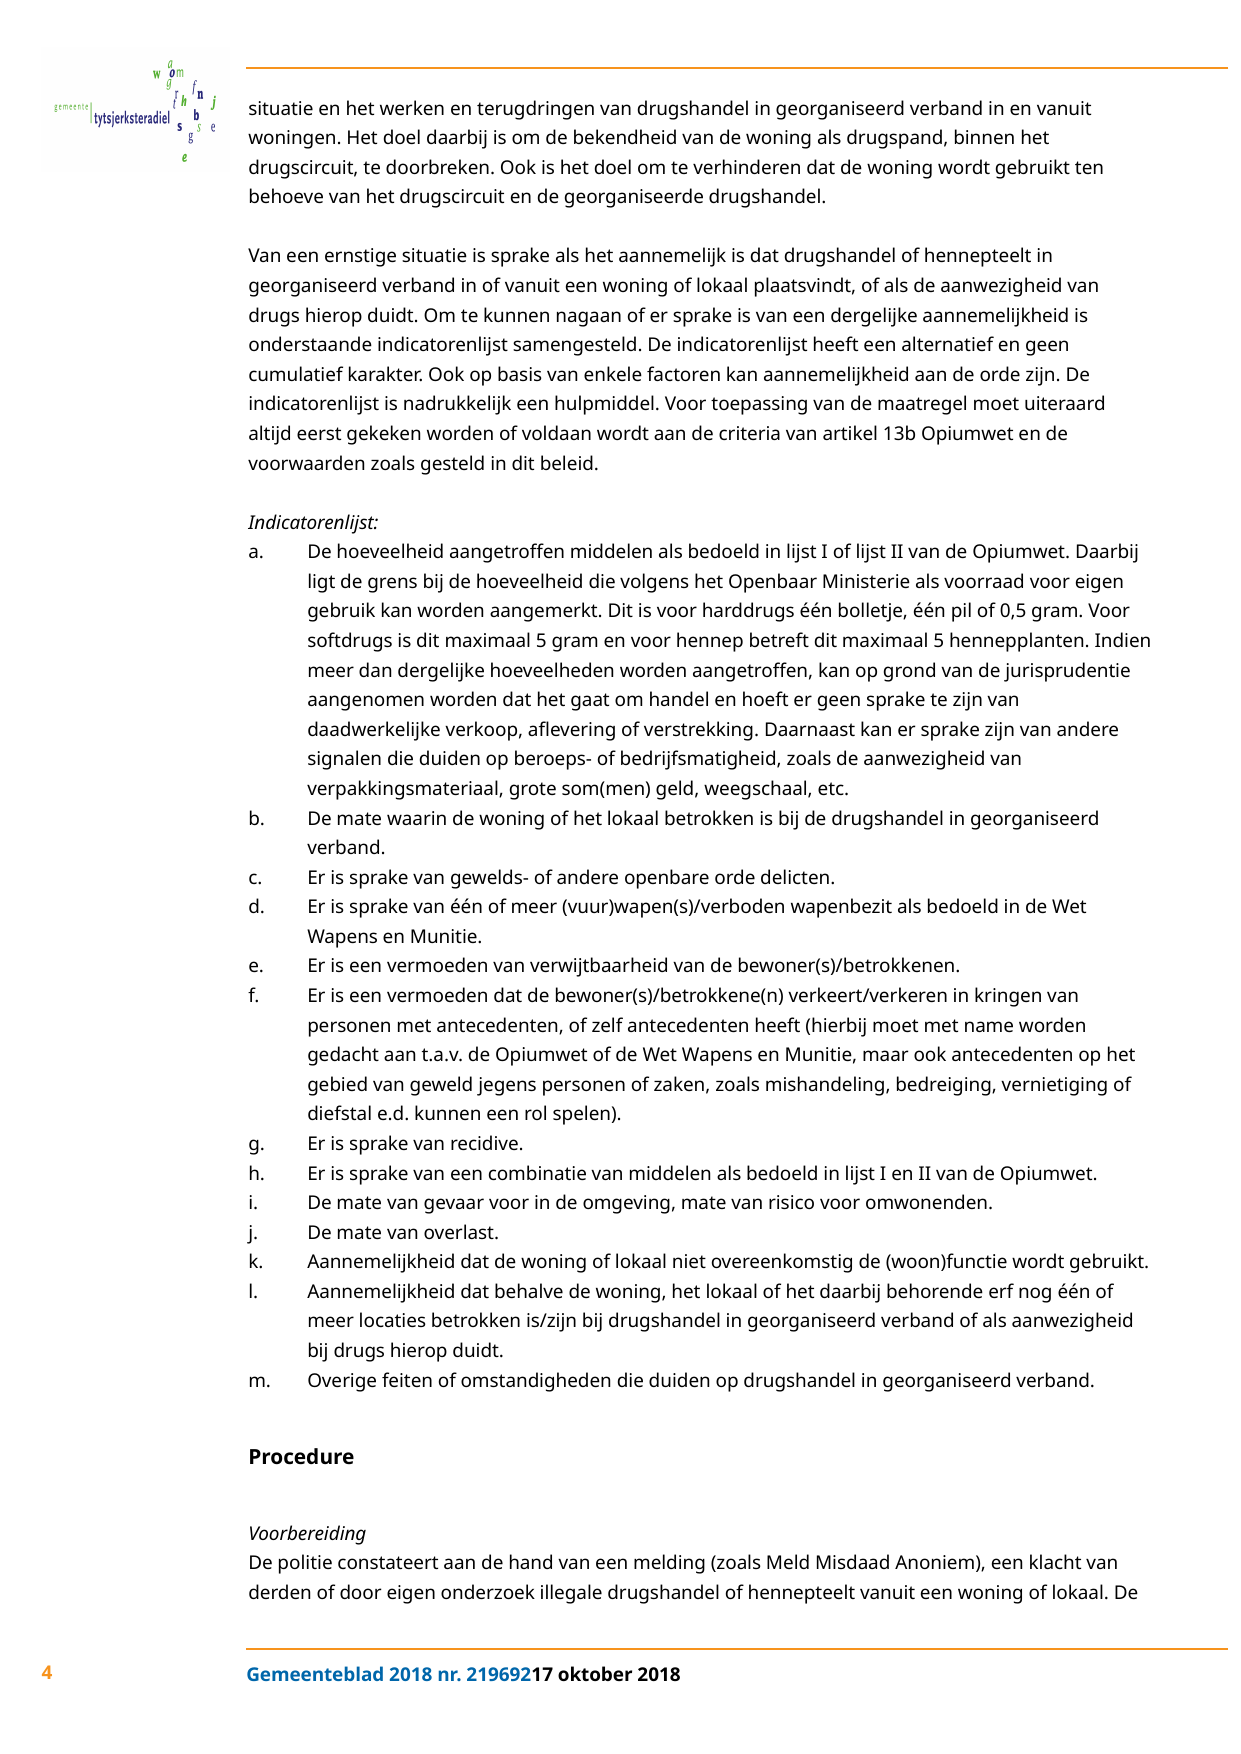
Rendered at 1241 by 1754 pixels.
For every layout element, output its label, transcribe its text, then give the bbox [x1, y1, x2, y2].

list Er is sprake van gewelds- of andere openbare orde delicten. [248, 864, 1152, 890]
text Procedure [248, 1442, 1152, 1471]
text situatie en het werken en terugdringen van drugshandel in georganiseerd verband in en vanuit woningen. Het doel daarbij is om de bekendheid van de woning als drugspand, binnen het drugscircuit, te doorbreken. Ook is het doel om te verhinderen dat de woning wordt gebruikt ten behoeve van het drugscircuit en de georganiseerde drugshandel. [248, 95, 1152, 209]
list Aannemelijkheid dat behalve de woning, het lokaal of het daarbij behorende erf nog één of meer locaties betrokken is/zijn bij drugshandel in georganiseerd verband of als aanwezigheid bij drugs hierop duidt. [248, 1278, 1152, 1363]
list De hoeveelheid aangetroffen middelen als bedoeld in lijst I of lijst II van de Opiumwet. Daarbij ligt de grens bij de hoeveelheid die volgens het Openbaar Ministerie als voorraad voor eigen gebruik kan worden aangemerkt. Dit is voor harddrugs één bolletje, één pil of 0,5 gram. Voor softdrugs is dit maximaal 5 gram en voor hennep betreft dit maximaal 5 hennepplanten. Indien meer dan dergelijke hoeveelheden worden aangetroffen, kan op grond van de jurisprudentie aangenomen worden dat het gaat om handel en hoeft er geen sprake te zijn van daadwerkelijke verkoop, aflevering of verstrekking. Daarnaast kan er sprake zijn van andere signalen die duiden op beroeps- of bedrijfsmatigheid, zoals de aanwezigheid van verpakkingsmateriaal, grote som(men) geld, weegschaal, etc. [248, 538, 1152, 801]
list Overige feiten of omstandigheden die duiden op drugshandel in georganiseerd verband. [248, 1367, 1152, 1393]
list Er is sprake van recidive. [248, 1130, 1152, 1156]
list Er is sprake van een combinatie van middelen als bedoeld in lijst I en II van de Opiumwet. [248, 1160, 1152, 1186]
list De mate waarin de woning of het lokaal betrokken is bij de drugshandel in georganiseerd verband. [248, 805, 1152, 860]
text Van een ernstige situatie is sprake als het aannemelijk is dat drugshandel of hennepteelt in georganiseerd verband in of vanuit een woning of lokaal plaatsvindt, of als de aanwezigheid van drugs hierop duidt. Om te kunnen nagaan of er sprake is van een dergelijke aannemelijkheid is onderstaande indicatorenlijst samengesteld. De indicatorenlijst heeft een alternatief en geen cumulatief karakter. Ook op basis van enkele factoren kan aannemelijkheid aan de orde zijn. De indicatorenlijst is nadrukkelijk een hulpmiddel. Voor toepassing van de maatregel moet uiteraard altijd eerst gekeken worden of voldaan wordt aan de criteria van artikel 13b Opiumwet en de voorwaarden zoals gesteld in dit beleid. [248, 243, 1152, 476]
list De mate van gevaar voor in de omgeving, mate van risico voor omwonenden. [248, 1189, 1152, 1215]
list De mate van overlast. [248, 1219, 1152, 1245]
text De politie constateert aan de hand van een melding (zoals Meld Misdaad Anoniem), een klacht van derden of door eigen onderzoek illegale drugshandel of hennepteelt vanuit een woning of lokaal. De [248, 1549, 1152, 1605]
text Indicatorenlijst: [248, 509, 1152, 535]
list Er is sprake van één of meer (vuur)wapen(s)/verboden wapenbezit als bedoeld in de Wet Wapens en Munitie. [248, 893, 1152, 949]
list Aannemelijkheid dat de woning of lokaal niet overeenkomstig de (woon)functie wordt gebruikt. [248, 1248, 1152, 1274]
text Voorbereiding [248, 1520, 1152, 1546]
list Er is een vermoeden dat de bewoner(s)/betrokkene(n) verkeert/verkeren in kringen van personen met antecedenten, of zelf antecedenten heeft (hierbij moet met name worden gedacht aan t.a.v. de Opiumwet of de Wet Wapens en Munitie, maar ook antecedenten op het gebied van geweld jegens personen of zaken, zoals mishandeling, bedreiging, vernietiging of diefstal e.d. kunnen een rol spelen). [248, 982, 1152, 1126]
list Er is een vermoeden van verwijtbaarheid van de bewoner(s)/betrokkenen. [248, 953, 1152, 978]
picture [41, 47, 231, 172]
